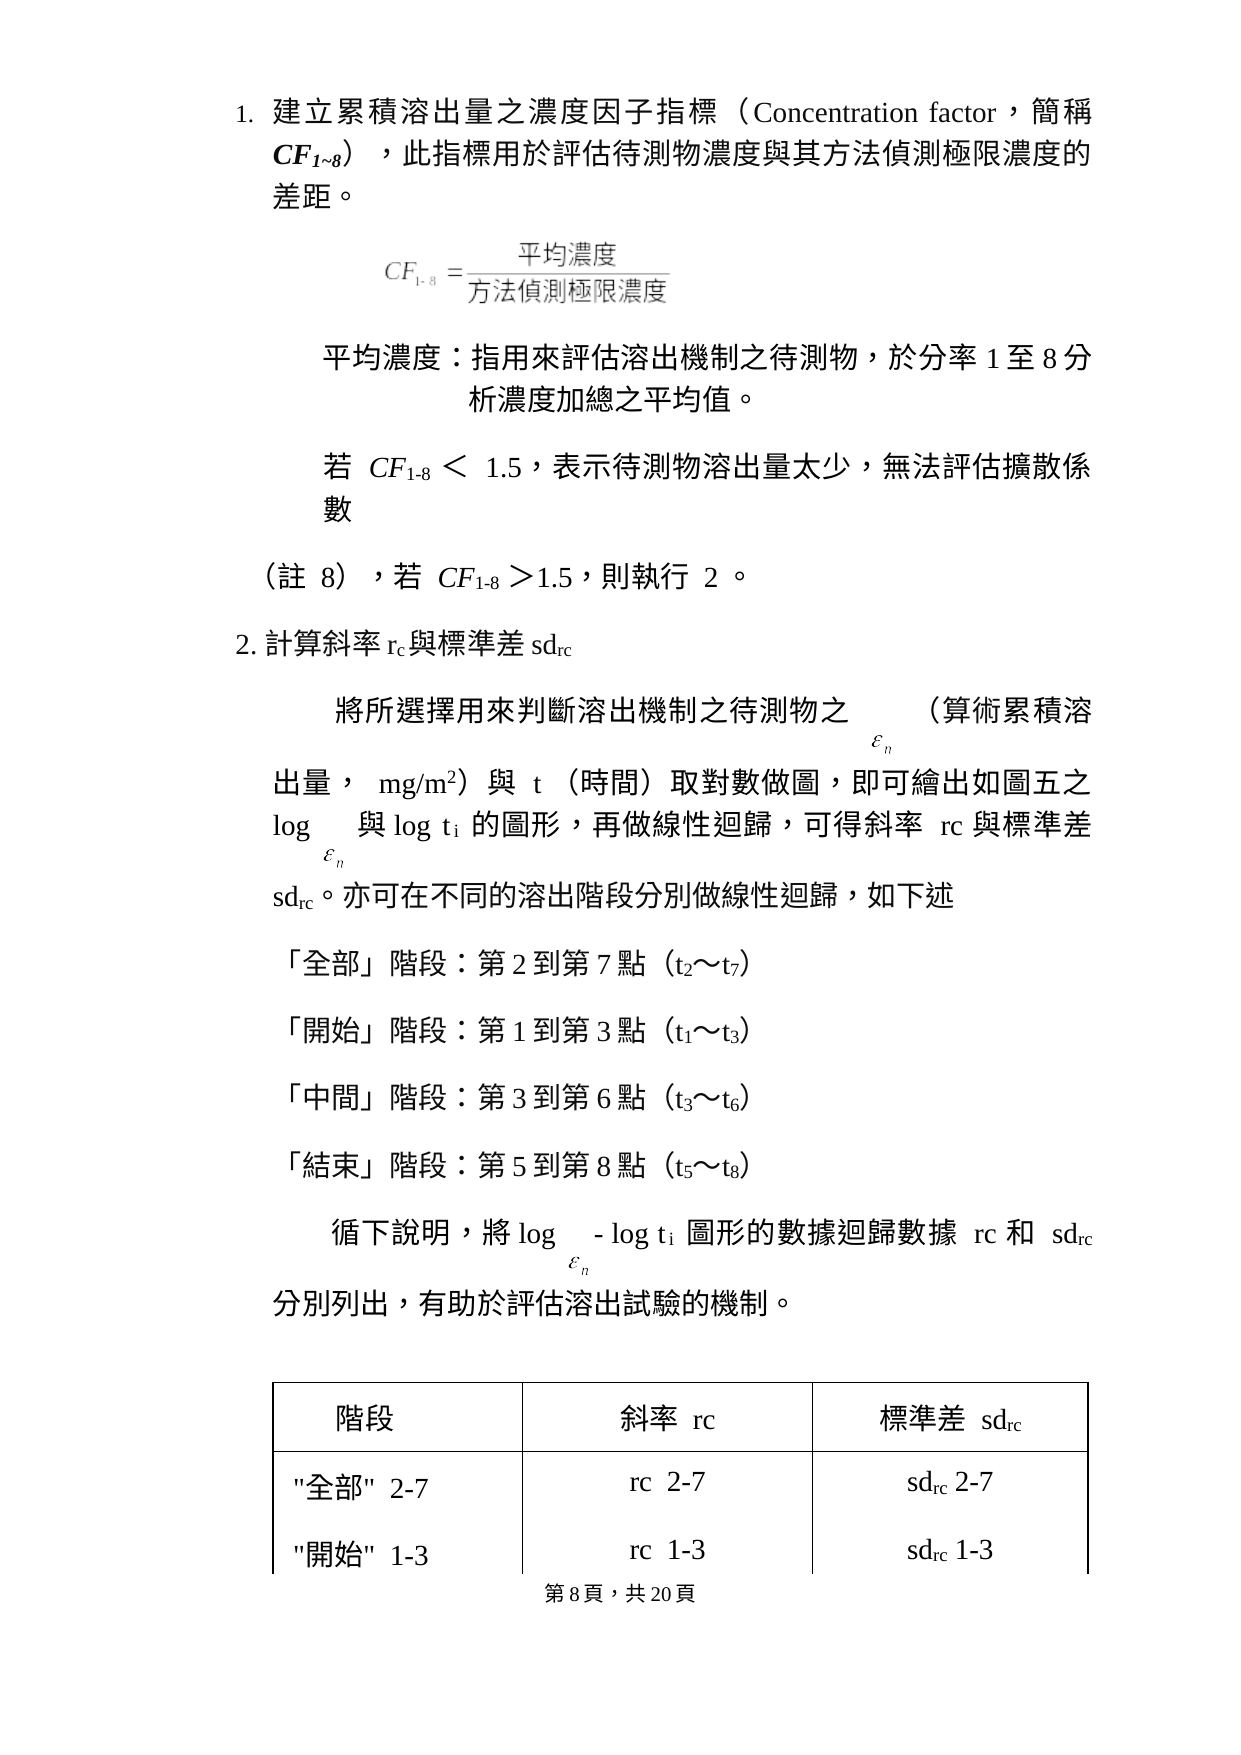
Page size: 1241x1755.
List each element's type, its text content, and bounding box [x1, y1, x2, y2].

table_header 斜率 rc [523, 1383, 812, 1451]
table_cell sdrc 2-7 [813, 1452, 1087, 1519]
text 「中間」階段：第3到第6點（t3～t6） [273, 1075, 1093, 1117]
text 平均濃度：指用來評估溶出機制之待測物，於分率1至8分析濃度加總之平均值。 [323, 334, 1093, 419]
list 建立累積溶出量之濃度因子指標（Concentration factor，簡稱CF1~8），此指標用於評估待測物濃度與其方法偵測極限濃度的差距。 [235, 89, 1093, 216]
table_cell rc 2-7 [523, 1452, 812, 1519]
text 若 CF1-8 ＜ 1.5，表示待測物溶出量太少，無法評估擴散係數 [323, 444, 1093, 528]
table_cell "開始" 1-3 [274, 1519, 522, 1574]
text （註 8），若 CF1-8 ＞1.5，則執行 2 。 [248, 553, 1093, 596]
table_cell "全部" 2-7 [274, 1452, 522, 1519]
table_cell sdrc 1-3 [813, 1519, 1087, 1574]
text 2. 計算斜率rc與標準差sdrc [235, 621, 1093, 663]
table_header 標準差 sdrc [813, 1383, 1087, 1451]
text 將所選擇用來判斷溶出機制之待測物之 （算術累積溶出量， mg/m2）與 t （時間）取對數做圖，即可繪出如圖五之 log 與log ti 的圖形，再做線性迴歸，可得斜率 rc 與標準差 sdrc。亦可在不同的溶出階段分別做線性迴歸，如下述 [273, 688, 1093, 915]
table_cell rc 1-3 [523, 1519, 812, 1574]
text 「開始」階段：第1到第3點（t1～t3） [273, 1008, 1093, 1050]
text 「結束」階段：第5到第8點（t5～t8） [273, 1142, 1093, 1184]
table_header 階段 [274, 1383, 522, 1451]
text 「全部」階段：第2到第7點（t2～t7） [273, 940, 1093, 983]
text 循下說明，將log - log ti 圖形的數據迴歸數據 rc 和 sdrc分別列出，有助於評估溶出試驗的機制。 [273, 1209, 1093, 1323]
